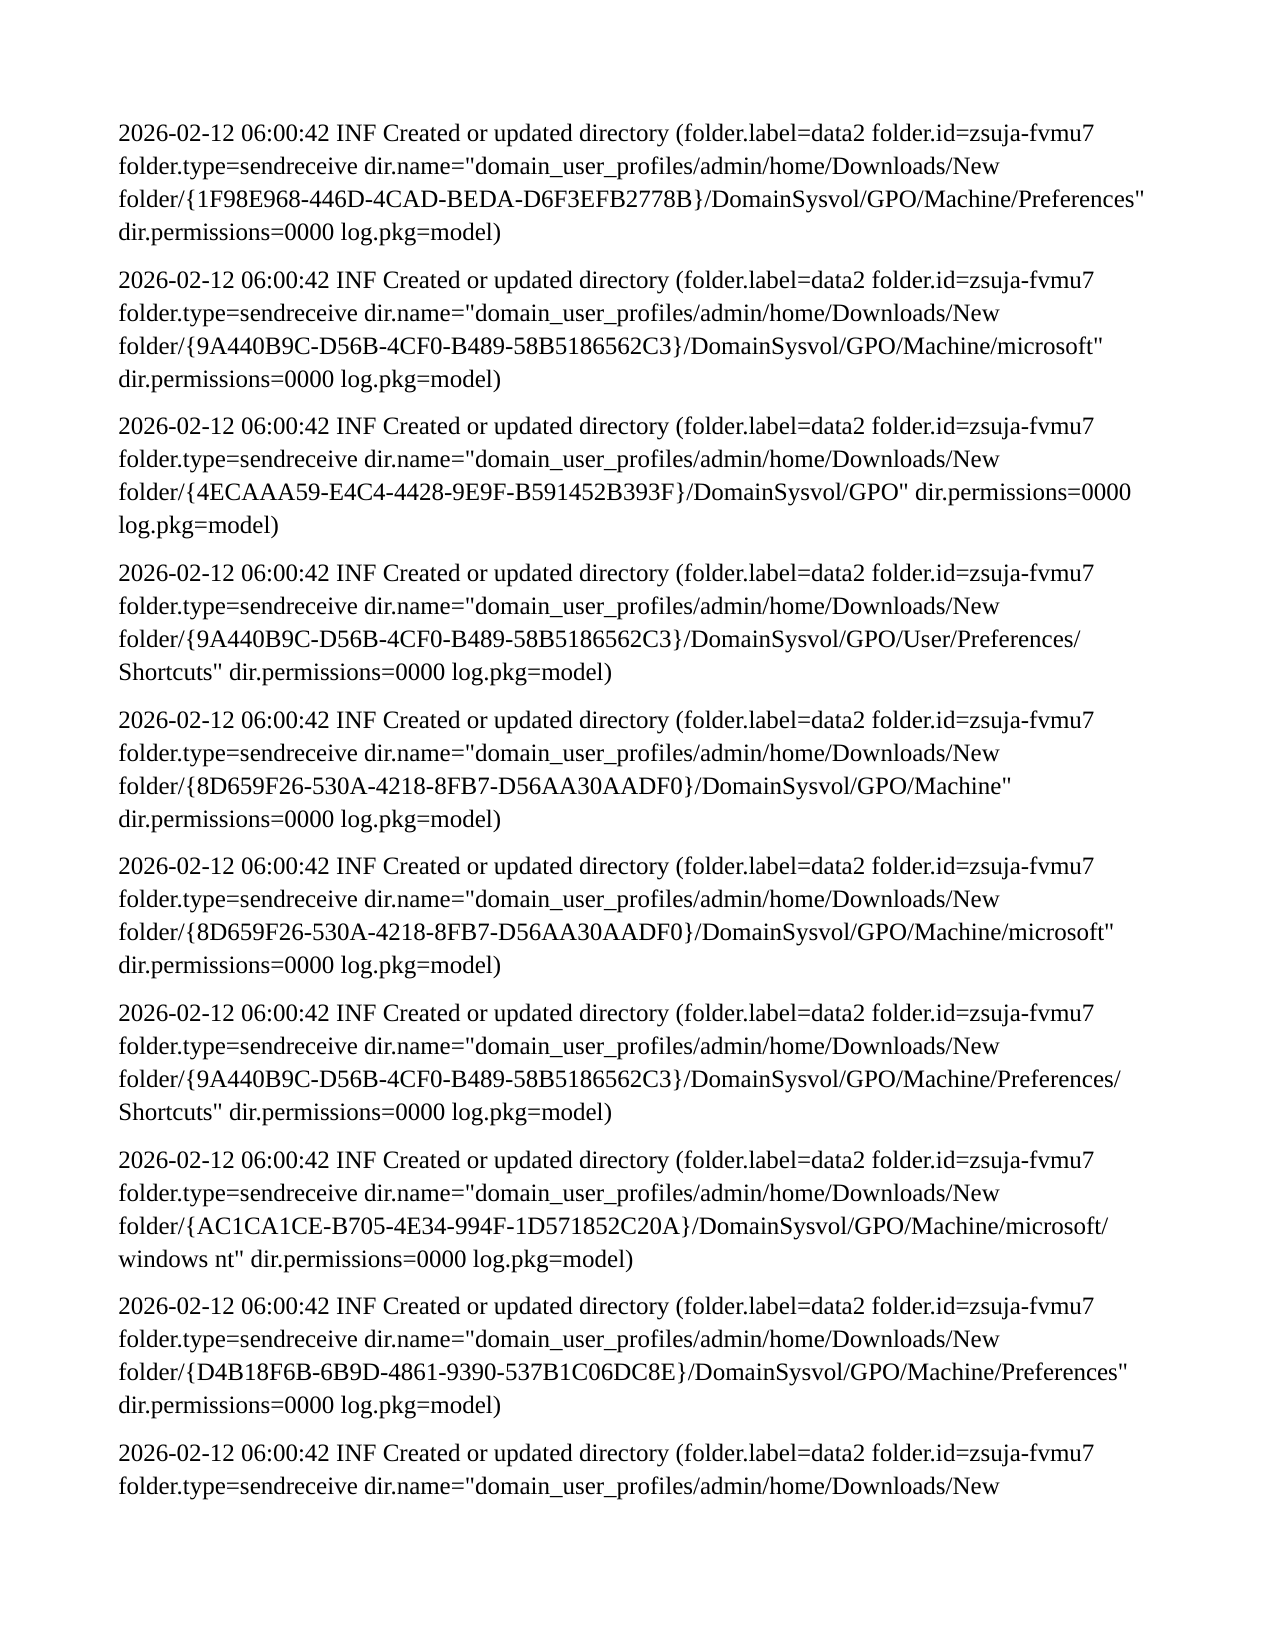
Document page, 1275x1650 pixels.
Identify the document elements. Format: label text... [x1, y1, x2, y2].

text 2026-02-12 06:00:42 INF Created or updated directory (folder.label=data2 folder.id=zsuja-fvmu7 folder.type=sendreceive dir.name="domain_user_profiles/admin/home/Downloads/New folder/{AC1CA1CE-B705-4E34-994F-1D571852C20A}/DomainSysvol/GPO/Machine/microsoft/windows nt" dir.permissions=0000 log.pkg=model) [118, 1145, 1157, 1273]
text 2026-02-12 06:00:42 INF Created or updated directory (folder.label=data2 folder.id=zsuja-fvmu7 folder.type=sendreceive dir.name="domain_user_profiles/admin/home/Downloads/New folder/{8D659F26-530A-4218-8FB7-D56AA30AADF0}/DomainSysvol/GPO/Machine" dir.permissions=0000 log.pkg=model) [118, 705, 1157, 833]
text 2026-02-12 06:00:42 INF Created or updated directory (folder.label=data2 folder.id=zsuja-fvmu7 folder.type=sendreceive dir.name="domain_user_profiles/admin/home/Downloads/New folder/{D4B18F6B-6B9D-4861-9390-537B1C06DC8E}/DomainSysvol/GPO/Machine/Preferences" dir.permissions=0000 log.pkg=model) [118, 1291, 1157, 1419]
text 2026-02-12 06:00:42 INF Created or updated directory (folder.label=data2 folder.id=zsuja-fvmu7 folder.type=sendreceive dir.name="domain_user_profiles/admin/home/Downloads/New folder/{9A440B9C-D56B-4CF0-B489-58B5186562C3}/DomainSysvol/GPO/Machine/microsoft" dir.permissions=0000 log.pkg=model) [118, 265, 1157, 393]
text 2026-02-12 06:00:42 INF Created or updated directory (folder.label=data2 folder.id=zsuja-fvmu7 folder.type=sendreceive dir.name="domain_user_profiles/admin/home/Downloads/New folder/{9A440B9C-D56B-4CF0-B489-58B5186562C3}/DomainSysvol/GPO/User/Preferences/Shortcuts" dir.permissions=0000 log.pkg=model) [118, 558, 1157, 686]
text 2026-02-12 06:00:42 INF Created or updated directory (folder.label=data2 folder.id=zsuja-fvmu7 folder.type=sendreceive dir.name="domain_user_profiles/admin/home/Downloads/New folder/{4ECAAA59-E4C4-4428-9E9F-B591452B393F}/DomainSysvol/GPO" dir.permissions=0000 log.pkg=model) [118, 411, 1157, 539]
text 2026-02-12 06:00:42 INF Created or updated directory (folder.label=data2 folder.id=zsuja-fvmu7 folder.type=sendreceive dir.name="domain_user_profiles/admin/home/Downloads/New [118, 1438, 1157, 1500]
text 2026-02-12 06:00:42 INF Created or updated directory (folder.label=data2 folder.id=zsuja-fvmu7 folder.type=sendreceive dir.name="domain_user_profiles/admin/home/Downloads/New folder/{8D659F26-530A-4218-8FB7-D56AA30AADF0}/DomainSysvol/GPO/Machine/microsoft" dir.permissions=0000 log.pkg=model) [118, 851, 1157, 979]
text 2026-02-12 06:00:42 INF Created or updated directory (folder.label=data2 folder.id=zsuja-fvmu7 folder.type=sendreceive dir.name="domain_user_profiles/admin/home/Downloads/New folder/{1F98E968-446D-4CAD-BEDA-D6F3EFB2778B}/DomainSysvol/GPO/Machine/Preferences" dir.permissions=0000 log.pkg=model) [118, 118, 1157, 246]
text 2026-02-12 06:00:42 INF Created or updated directory (folder.label=data2 folder.id=zsuja-fvmu7 folder.type=sendreceive dir.name="domain_user_profiles/admin/home/Downloads/New folder/{9A440B9C-D56B-4CF0-B489-58B5186562C3}/DomainSysvol/GPO/Machine/Preferences/Shortcuts" dir.permissions=0000 log.pkg=model) [118, 998, 1157, 1126]
